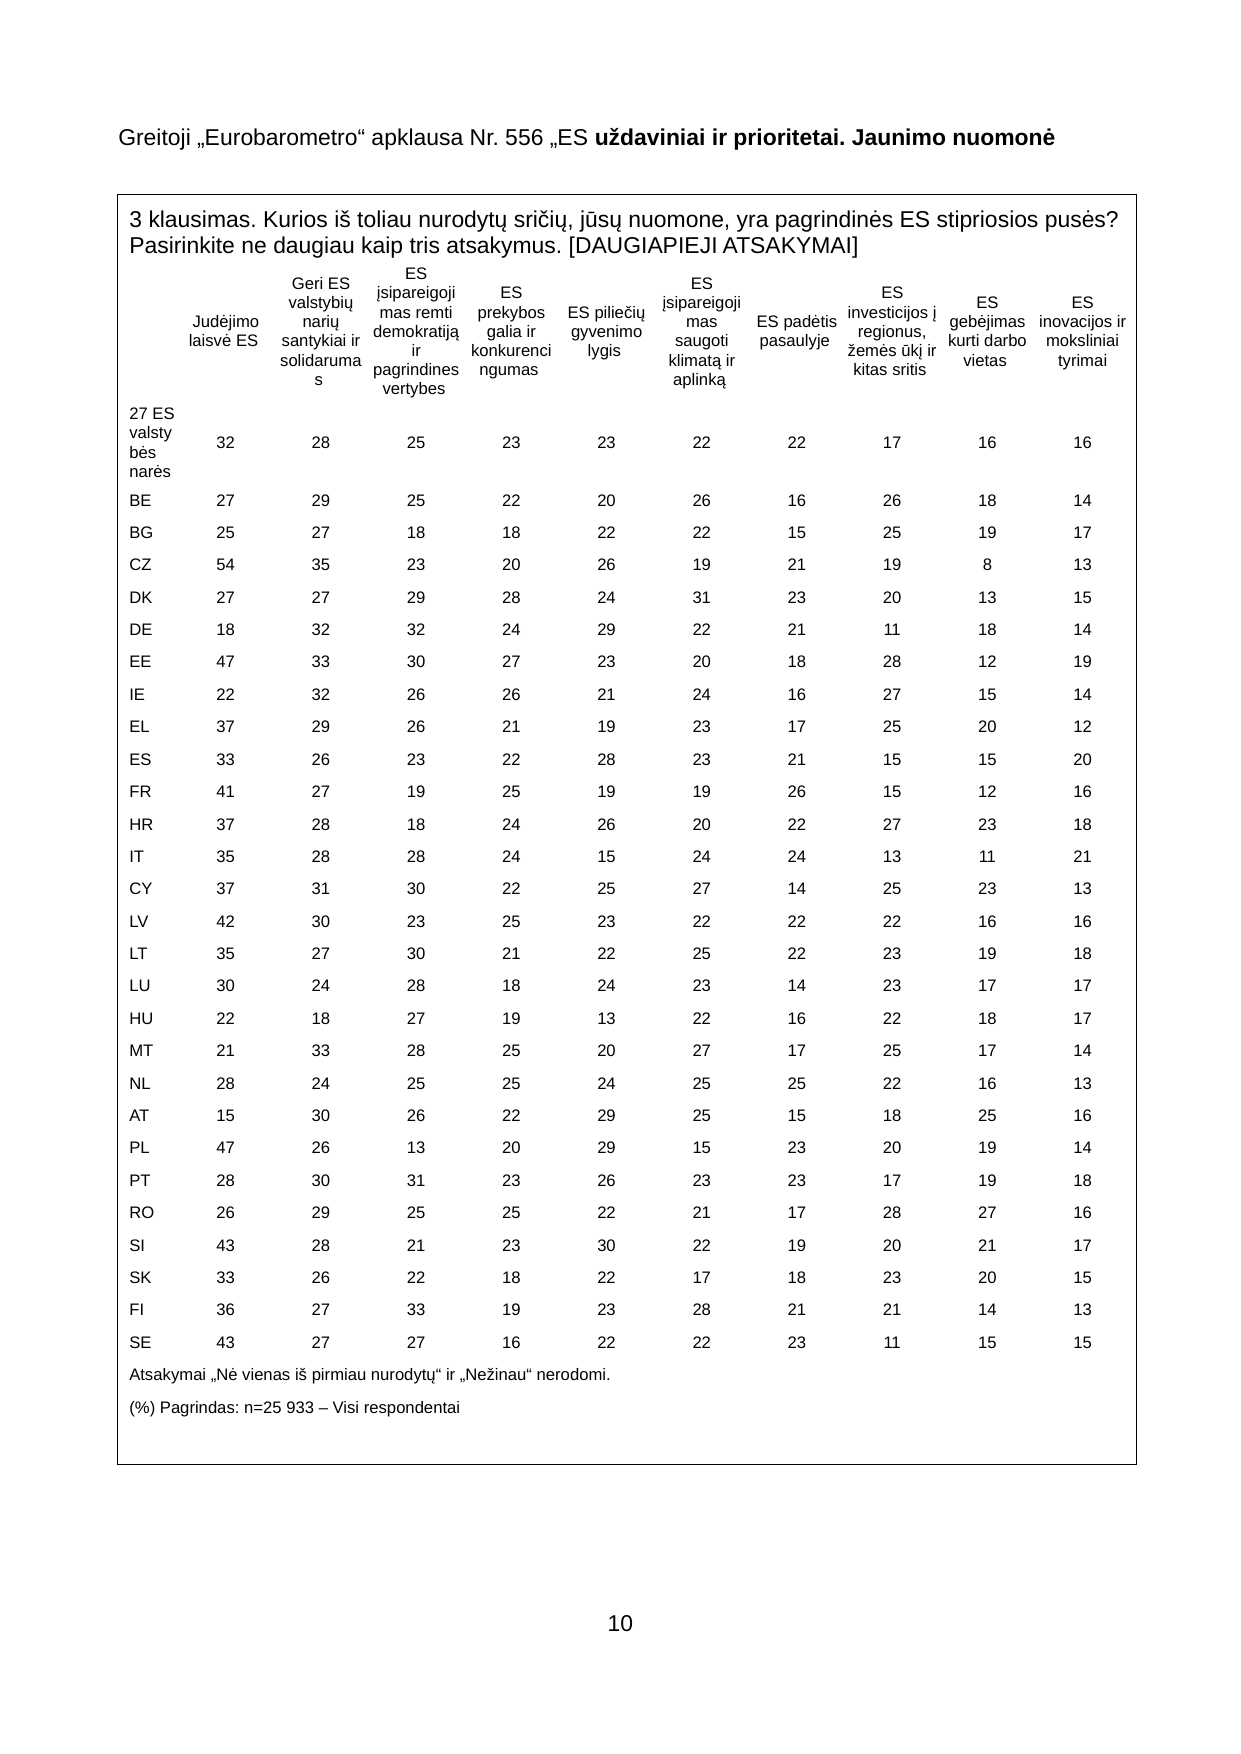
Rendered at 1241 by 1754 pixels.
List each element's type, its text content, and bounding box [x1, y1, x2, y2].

table_cell 26 [749, 775, 844, 808]
table_cell 15 [749, 516, 844, 548]
table_cell 25 [844, 873, 939, 905]
table_cell 37 [178, 873, 273, 905]
table_cell 14 [1035, 1035, 1130, 1067]
table_cell 21 [178, 1035, 273, 1067]
table_cell 33 [368, 1294, 463, 1326]
table_cell 33 [273, 1035, 368, 1067]
table_cell 21 [368, 1229, 463, 1261]
table_cell 26 [559, 1164, 654, 1196]
table_cell 28 [559, 743, 654, 775]
table_cell 20 [1035, 743, 1130, 775]
table_cell 37 [178, 711, 273, 743]
table_cell 15 [940, 743, 1035, 775]
table_cell 23 [654, 1164, 749, 1196]
table_cell 22 [464, 1099, 559, 1132]
table_cell 41 [178, 775, 273, 808]
table_cell 16 [940, 1067, 1035, 1099]
table_cell 25 [844, 516, 939, 548]
table_cell 18 [940, 613, 1035, 646]
table_cell 17 [844, 401, 939, 484]
table_cell 27 ES valstybės narės [126, 401, 178, 484]
table_cell 30 [273, 1164, 368, 1196]
table_cell 18 [464, 516, 559, 548]
table_cell 16 [1035, 1099, 1130, 1132]
table_cell 26 [273, 743, 368, 775]
table_cell 21 [749, 549, 844, 581]
table_cell 23 [559, 401, 654, 484]
table_cell 20 [559, 484, 654, 516]
table_cell 28 [273, 401, 368, 484]
table_cell 20 [940, 1261, 1035, 1294]
table_cell 23 [654, 711, 749, 743]
table_cell 26 [273, 1261, 368, 1294]
table_cell RO [126, 1196, 178, 1229]
table_cell 16 [1035, 905, 1130, 937]
table_cell 14 [1035, 1132, 1130, 1164]
table_cell 15 [940, 678, 1035, 711]
table_cell 27 [844, 808, 939, 840]
table_cell 17 [1035, 970, 1130, 1002]
table_cell 27 [273, 1326, 368, 1358]
table_cell 13 [559, 1002, 654, 1034]
table_cell 24 [273, 1067, 368, 1099]
table_cell 18 [940, 484, 1035, 516]
table_cell 21 [940, 1229, 1035, 1261]
table_cell ES [126, 743, 178, 775]
table_cell 14 [749, 970, 844, 1002]
table_cell 23 [844, 1261, 939, 1294]
table_cell 16 [1035, 401, 1130, 484]
table_cell 23 [559, 1294, 654, 1326]
table_cell BE [126, 484, 178, 516]
table_cell 18 [940, 1002, 1035, 1034]
table_cell ES įsipareigojimas remti demokratiją ir pagrindines vertybes [368, 261, 463, 401]
table_cell DK [126, 581, 178, 613]
table_cell 19 [940, 937, 1035, 970]
table_cell 23 [654, 970, 749, 1002]
table_cell 16 [749, 484, 844, 516]
table_cell 17 [1035, 1002, 1130, 1034]
table_cell 27 [273, 937, 368, 970]
table_cell 22 [654, 401, 749, 484]
table_cell 25 [464, 1196, 559, 1229]
table_cell 27 [940, 1196, 1035, 1229]
table_cell 29 [273, 484, 368, 516]
table_cell 14 [1035, 484, 1130, 516]
table_cell 21 [844, 1294, 939, 1326]
table_cell AT [126, 1099, 178, 1132]
table_cell 24 [273, 970, 368, 1002]
table_cell 23 [940, 873, 1035, 905]
table_cell 16 [464, 1326, 559, 1358]
table_cell 27 [368, 1002, 463, 1034]
table_cell 26 [464, 678, 559, 711]
table_cell 25 [464, 775, 559, 808]
table_cell 35 [178, 937, 273, 970]
table_cell 11 [844, 613, 939, 646]
table_cell 17 [749, 711, 844, 743]
table_cell 16 [1035, 1196, 1130, 1229]
table_cell 32 [178, 401, 273, 484]
table_cell 27 [844, 678, 939, 711]
table_cell 19 [940, 1164, 1035, 1196]
table_cell 20 [844, 1132, 939, 1164]
table_cell 11 [940, 840, 1035, 872]
table_cell 18 [844, 1099, 939, 1132]
table_cell 16 [1035, 775, 1130, 808]
table_cell 18 [273, 1002, 368, 1034]
table_cell 24 [559, 970, 654, 1002]
table_cell 30 [273, 905, 368, 937]
table_cell CY [126, 873, 178, 905]
table_cell 17 [940, 1035, 1035, 1067]
table_cell 20 [844, 1229, 939, 1261]
table_cell 25 [559, 873, 654, 905]
table_cell 24 [464, 840, 559, 872]
table_cell 12 [940, 775, 1035, 808]
table_cell 28 [178, 1067, 273, 1099]
table_cell 33 [178, 743, 273, 775]
table_cell ES piliečių gyvenimo lygis [559, 261, 654, 401]
table_cell 22 [844, 905, 939, 937]
table_cell 15 [1035, 1326, 1130, 1358]
table_cell 23 [749, 1326, 844, 1358]
table_cell LT [126, 937, 178, 970]
table_cell SK [126, 1261, 178, 1294]
table_cell 25 [368, 484, 463, 516]
table_cell 22 [368, 1261, 463, 1294]
table_cell 25 [654, 1067, 749, 1099]
table_cell 22 [654, 1229, 749, 1261]
table_cell 16 [749, 1002, 844, 1034]
table_cell 30 [368, 937, 463, 970]
table_cell 15 [1035, 581, 1130, 613]
table_cell 24 [749, 840, 844, 872]
table_cell 19 [940, 1132, 1035, 1164]
table_cell 23 [749, 1164, 844, 1196]
table_cell 29 [273, 711, 368, 743]
table_cell 25 [368, 401, 463, 484]
table_cell 12 [1035, 711, 1130, 743]
table_cell 14 [749, 873, 844, 905]
table_cell 35 [273, 549, 368, 581]
table_cell 27 [273, 775, 368, 808]
table_cell 19 [654, 549, 749, 581]
table_cell 21 [559, 678, 654, 711]
table_cell 18 [464, 1261, 559, 1294]
table_cell 23 [464, 1229, 559, 1261]
table_cell PL [126, 1132, 178, 1164]
table_cell 15 [749, 1099, 844, 1132]
table_cell 23 [464, 401, 559, 484]
table_cell 25 [368, 1067, 463, 1099]
table_cell 13 [1035, 549, 1130, 581]
table_cell 19 [749, 1229, 844, 1261]
table_cell 29 [559, 613, 654, 646]
table_cell Geri ES valstybių narių santykiai ir solidarumas [273, 261, 368, 401]
table_cell IE [126, 678, 178, 711]
table_cell 24 [654, 840, 749, 872]
table_cell 22 [749, 937, 844, 970]
table_cell 21 [464, 711, 559, 743]
table_cell 36 [178, 1294, 273, 1326]
table_cell SE [126, 1326, 178, 1358]
table_cell 28 [844, 1196, 939, 1229]
table_cell 17 [844, 1164, 939, 1196]
table_cell 28 [368, 970, 463, 1002]
table_cell 26 [559, 549, 654, 581]
table_cell 8 [940, 549, 1035, 581]
table_cell 13 [368, 1132, 463, 1164]
table_cell 25 [178, 516, 273, 548]
table_cell 20 [464, 1132, 559, 1164]
table_cell 21 [749, 743, 844, 775]
table_cell 28 [368, 840, 463, 872]
table_cell 13 [1035, 1067, 1130, 1099]
table_cell 19 [464, 1002, 559, 1034]
table_cell 17 [940, 970, 1035, 1002]
table_cell 19 [654, 775, 749, 808]
table_cell 21 [749, 1294, 844, 1326]
table_cell 23 [844, 970, 939, 1002]
table_cell 23 [368, 743, 463, 775]
table_cell 21 [464, 937, 559, 970]
table_cell 22 [178, 1002, 273, 1034]
table_cell 13 [940, 581, 1035, 613]
table_cell HR [126, 808, 178, 840]
table_cell 24 [464, 808, 559, 840]
table_cell 18 [1035, 808, 1130, 840]
table_cell 19 [559, 775, 654, 808]
table_cell 47 [178, 1132, 273, 1164]
table_cell 31 [273, 873, 368, 905]
table_cell 20 [654, 808, 749, 840]
table_cell 31 [654, 581, 749, 613]
table_cell 42 [178, 905, 273, 937]
table_cell 16 [749, 678, 844, 711]
table_cell 26 [368, 711, 463, 743]
table_cell 43 [178, 1229, 273, 1261]
table_cell ES padėtis pasaulyje [749, 261, 844, 401]
table_cell 26 [368, 678, 463, 711]
table_cell EL [126, 711, 178, 743]
table_cell 15 [844, 743, 939, 775]
table_cell 22 [559, 1326, 654, 1358]
table_cell PT [126, 1164, 178, 1196]
table_cell 25 [749, 1067, 844, 1099]
table_cell 33 [273, 646, 368, 678]
table_cell 22 [749, 905, 844, 937]
table_header 3 klausimas. Kurios iš toliau nurodytų sričių, jūsų nuomone, yra pagrindinės ES stipriosios pusės? Pasirinkite ne daugiau kaip tris atsakymus. [DAUGIAPIEJI ATSAKYMAI] [126, 203, 1130, 261]
table_cell 17 [1035, 1229, 1130, 1261]
table_cell 24 [559, 581, 654, 613]
table_cell 22 [654, 1002, 749, 1034]
table_cell 20 [940, 711, 1035, 743]
table_cell 22 [559, 937, 654, 970]
table_cell 13 [1035, 873, 1130, 905]
table_cell 21 [1035, 840, 1130, 872]
table_cell 32 [273, 613, 368, 646]
table_cell 28 [273, 808, 368, 840]
table_cell 43 [178, 1326, 273, 1358]
table_cell 23 [844, 937, 939, 970]
table_cell 25 [464, 1035, 559, 1067]
table_cell 29 [273, 1196, 368, 1229]
table_cell [126, 261, 178, 401]
table_cell CZ [126, 549, 178, 581]
table_cell 14 [1035, 613, 1130, 646]
table_cell 29 [559, 1132, 654, 1164]
table_cell 27 [178, 581, 273, 613]
table_cell 23 [464, 1164, 559, 1196]
table_cell 22 [559, 1261, 654, 1294]
table_cell 23 [749, 1132, 844, 1164]
table_cell EE [126, 646, 178, 678]
table_cell 22 [559, 1196, 654, 1229]
table_cell 17 [654, 1261, 749, 1294]
table_cell 27 [654, 1035, 749, 1067]
table_cell 30 [368, 873, 463, 905]
table_cell 23 [368, 549, 463, 581]
table_cell 23 [368, 905, 463, 937]
table_cell 25 [940, 1099, 1035, 1132]
table_cell 23 [559, 905, 654, 937]
table_cell SI [126, 1229, 178, 1261]
table_cell 27 [273, 516, 368, 548]
table_cell MT [126, 1035, 178, 1067]
table_cell 32 [368, 613, 463, 646]
table_cell 25 [844, 1035, 939, 1067]
table_cell 19 [940, 516, 1035, 548]
table_cell 31 [368, 1164, 463, 1196]
table_cell IT [126, 840, 178, 872]
table_cell 27 [273, 1294, 368, 1326]
table_cell 22 [844, 1067, 939, 1099]
table_cell 17 [749, 1196, 844, 1229]
table_cell 20 [844, 581, 939, 613]
table_cell ES prekybos galia ir konkurencingumas [464, 261, 559, 401]
table_cell 37 [178, 808, 273, 840]
table_cell (%) Pagrindas: n=25 933 – Visi respondentai [126, 1391, 1130, 1423]
table_cell 13 [844, 840, 939, 872]
table_cell 18 [464, 970, 559, 1002]
table_cell 19 [368, 775, 463, 808]
table_cell 19 [559, 711, 654, 743]
table_cell 16 [940, 905, 1035, 937]
table_cell 20 [559, 1035, 654, 1067]
table_cell 22 [654, 905, 749, 937]
table_cell 28 [464, 581, 559, 613]
table_cell 18 [1035, 937, 1130, 970]
table_cell DE [126, 613, 178, 646]
table_cell 18 [749, 1261, 844, 1294]
table_cell 15 [844, 775, 939, 808]
table_cell 27 [368, 1326, 463, 1358]
table_cell 26 [654, 484, 749, 516]
table_cell 20 [654, 646, 749, 678]
table_cell 30 [178, 970, 273, 1002]
table_cell 15 [940, 1326, 1035, 1358]
table_cell 33 [178, 1261, 273, 1294]
table_cell NL [126, 1067, 178, 1099]
table_cell 15 [654, 1132, 749, 1164]
table_cell 27 [654, 873, 749, 905]
table_cell 18 [368, 808, 463, 840]
table_cell 28 [844, 646, 939, 678]
table_cell 14 [1035, 678, 1130, 711]
table_cell 28 [654, 1294, 749, 1326]
table_cell 22 [178, 678, 273, 711]
table_cell 22 [749, 808, 844, 840]
table_cell 25 [654, 1099, 749, 1132]
table_cell 21 [749, 613, 844, 646]
table_cell 13 [1035, 1294, 1130, 1326]
table_cell 35 [178, 840, 273, 872]
table_cell 19 [844, 549, 939, 581]
table_cell 28 [178, 1164, 273, 1196]
table_cell 26 [273, 1132, 368, 1164]
table_cell 54 [178, 549, 273, 581]
table_cell 30 [559, 1229, 654, 1261]
table_cell 16 [940, 401, 1035, 484]
table_cell 20 [464, 549, 559, 581]
table_cell 23 [559, 646, 654, 678]
table_cell 17 [749, 1035, 844, 1067]
table_cell 19 [464, 1294, 559, 1326]
table_cell 17 [1035, 516, 1130, 548]
table_cell 22 [464, 484, 559, 516]
table_cell 15 [559, 840, 654, 872]
table_cell Atsakymai „Nė vienas iš pirmiau nurodytų“ ir „Nežinau“ nerodomi. [126, 1359, 1130, 1391]
table_cell 18 [1035, 1164, 1130, 1196]
table_cell 25 [654, 937, 749, 970]
table_cell 22 [844, 1002, 939, 1034]
table_cell 26 [844, 484, 939, 516]
table_cell 23 [654, 743, 749, 775]
table_cell 30 [273, 1099, 368, 1132]
table_cell 22 [464, 873, 559, 905]
table_cell 26 [368, 1099, 463, 1132]
table_cell 26 [559, 808, 654, 840]
table_cell 29 [368, 581, 463, 613]
table_cell 18 [749, 646, 844, 678]
table_cell ES inovacijos ir moksliniai tyrimai [1035, 261, 1130, 401]
table_cell 24 [559, 1067, 654, 1099]
table_cell 22 [654, 516, 749, 548]
table_cell 22 [559, 516, 654, 548]
table_cell 29 [559, 1099, 654, 1132]
table_cell FI [126, 1294, 178, 1326]
table_cell 19 [1035, 646, 1130, 678]
table_cell 24 [654, 678, 749, 711]
table_cell LU [126, 970, 178, 1002]
table_cell Judėjimo laisvė ES [178, 261, 273, 401]
table_cell 15 [1035, 1261, 1130, 1294]
table_cell 28 [273, 1229, 368, 1261]
table_cell 12 [940, 646, 1035, 678]
table_cell 28 [273, 840, 368, 872]
table_cell 25 [844, 711, 939, 743]
table_cell 30 [368, 646, 463, 678]
table_cell 22 [749, 401, 844, 484]
table_cell 22 [464, 743, 559, 775]
table_cell LV [126, 905, 178, 937]
table_cell 14 [940, 1294, 1035, 1326]
table_cell ES įsipareigojimas saugoti klimatą ir aplinką [654, 261, 749, 401]
table_cell 18 [368, 516, 463, 548]
table_cell 25 [464, 1067, 559, 1099]
table_cell ES investicijos į regionus, žemės ūkį ir kitas sritis [844, 261, 939, 401]
table_cell 32 [273, 678, 368, 711]
table_cell 27 [273, 581, 368, 613]
table_cell 18 [178, 613, 273, 646]
table_cell 11 [844, 1326, 939, 1358]
table_cell HU [126, 1002, 178, 1034]
table_cell 15 [178, 1099, 273, 1132]
table_cell 22 [654, 613, 749, 646]
table_cell ES gebėjimas kurti darbo vietas [940, 261, 1035, 401]
table_cell 27 [178, 484, 273, 516]
table_cell 28 [368, 1035, 463, 1067]
table_cell 26 [178, 1196, 273, 1229]
table_cell 25 [368, 1196, 463, 1229]
table_cell FR [126, 775, 178, 808]
table_cell 22 [654, 1326, 749, 1358]
table_cell 24 [464, 613, 559, 646]
table_cell 23 [940, 808, 1035, 840]
table_cell BG [126, 516, 178, 548]
table_cell 21 [654, 1196, 749, 1229]
table_cell 27 [464, 646, 559, 678]
table_cell 23 [749, 581, 844, 613]
table_cell 25 [464, 905, 559, 937]
table_cell 47 [178, 646, 273, 678]
